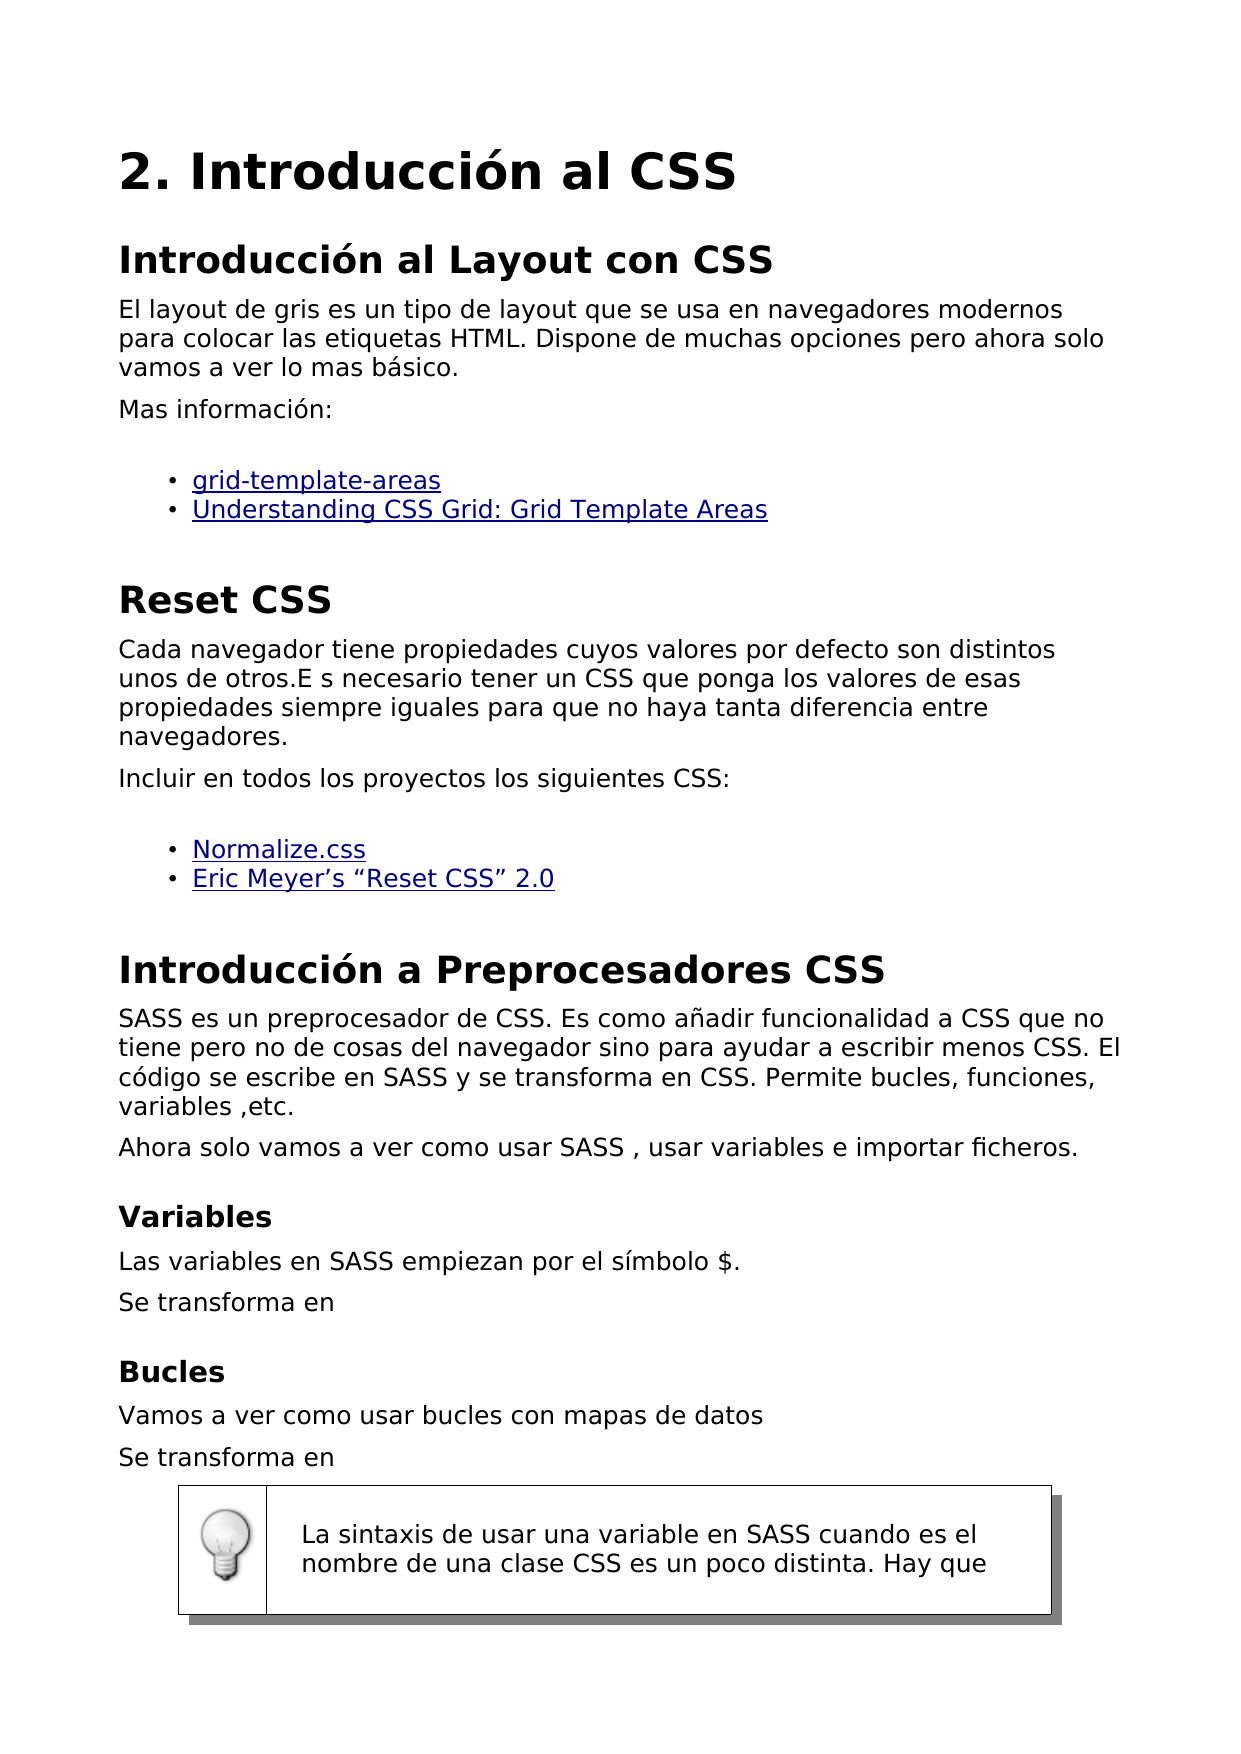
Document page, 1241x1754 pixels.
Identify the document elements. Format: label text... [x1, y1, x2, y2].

subtitle Introducción a Preprocesadores CSS [118, 948, 1122, 992]
picture [190, 1508, 266, 1584]
text Se transforma en [118, 1443, 1122, 1472]
subtitle Reset CSS [118, 579, 1122, 623]
text El layout de gris es un tipo de layout que se usa en navegadores modernos para colocar las etiquetas HTML. Dispone de muchas opciones pero ahora solo vamos a ver lo mas básico. [118, 295, 1122, 382]
list grid-template-areas [177, 466, 1122, 495]
subtitle 2. Introducción al CSS [118, 143, 1122, 201]
list Understanding CSS Grid: Grid Template Areas [177, 495, 1122, 524]
subtitle Bucles [118, 1355, 1122, 1389]
table_header La sintaxis de usar una variable en SASS cuando es el nombre de una clase CSS es un poco distinta. Hay que [267, 1486, 1051, 1614]
text Incluir en todos los proyectos los siguientes CSS: [118, 764, 1122, 793]
text Las variables en SASS empiezan por el símbolo $. [118, 1247, 1122, 1276]
list Eric Meyer’s “Reset CSS” 2.0 [177, 864, 1122, 894]
text Cada navegador tiene propiedades cuyos valores por defecto son distintos unos de otros.E s necesario tener un CSS que ponga los valores de esas propiedades siempre iguales para que no haya tanta diferencia entre navegadores. [118, 635, 1122, 752]
text Ahora solo vamos a ver como usar SASS , usar variables e importar ficheros. [118, 1133, 1122, 1163]
list Normalize.css [177, 835, 1122, 864]
table_header [179, 1486, 266, 1614]
subtitle Variables [118, 1200, 1122, 1234]
text Vamos a ver como usar bucles con mapas de datos [118, 1401, 1122, 1431]
text Se transforma en [118, 1288, 1122, 1317]
subtitle Introducción al Layout con CSS [118, 239, 1122, 282]
text SASS es un preprocesador de CSS. Es como añadir funcionalidad a CSS que no tiene pero no de cosas del navegador sino para ayudar a escribir menos CSS. El código se escribe en SASS y se transforma en CSS. Permite bucles, funciones, variables ,etc. [118, 1004, 1122, 1121]
text Mas información: [118, 395, 1122, 424]
